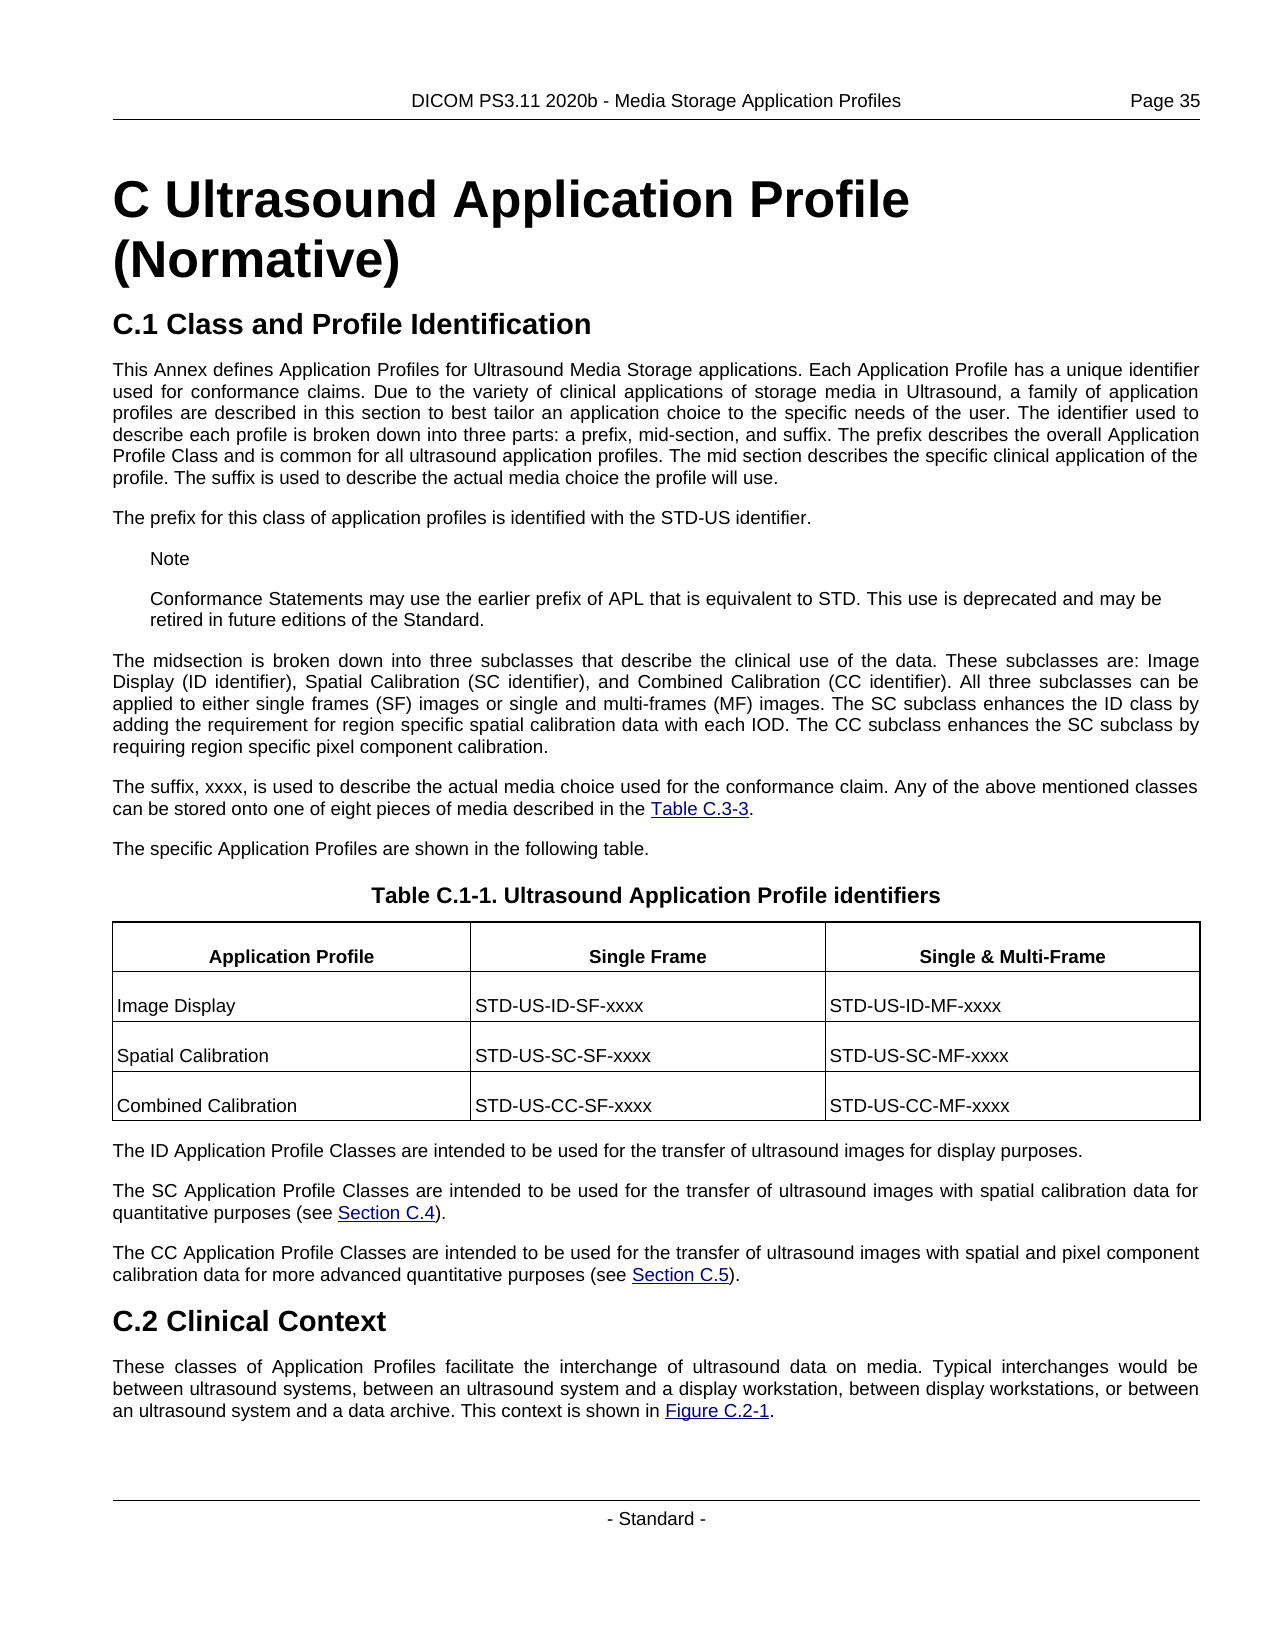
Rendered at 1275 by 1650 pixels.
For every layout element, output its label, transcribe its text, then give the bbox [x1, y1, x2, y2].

text The SC Application Profile Classes are intended to be used for the transfer of ultrasound images with spatial calibration data for quantitative purposes (see Section C.4). [112, 1180, 1200, 1223]
text This Annex defines Application Profiles for Ultrasound Media Storage applications. Each Application Profile has a unique identifier used for conformance claims. Due to the variety of clinical applications of storage media in Ultrasound, a family of application profiles are described in this section to best tailor an application choice to the specific needs of the user. The identifier used to describe each profile is broken down into three parts: a prefix, mid-section, and suffix. The prefix describes the overall Application Profile Class and is common for all ultrasound application profiles. The mid section describes the specific clinical application of the profile. The suffix is used to describe the actual media choice the profile will use. [112, 359, 1200, 488]
text C Ultrasound Application Profile (Normative) [112, 169, 1200, 288]
table_cell STD-US-CC-MF-xxxx [826, 1072, 1199, 1120]
table_header Single Frame [471, 923, 825, 971]
text The specific Application Profiles are shown in the following table. [112, 838, 1200, 859]
table_cell STD-US-ID-SF-xxxx [471, 972, 825, 1021]
table_cell STD-US-CC-SF-xxxx [471, 1072, 825, 1120]
table_cell STD-US-ID-MF-xxxx [826, 972, 1199, 1021]
text The prefix for this class of application profiles is identified with the STD-US identifier. [112, 507, 1200, 529]
text The suffix, xxxx, is used to describe the actual media choice used for the conformance claim. Any of the above mentioned classes can be stored onto one of eight pieces of media described in the Table C.3-3. [112, 776, 1200, 819]
text C.2 Clinical Context [112, 1304, 1200, 1338]
text The CC Application Profile Classes are intended to be used for the transfer of ultrasound images with spatial and pixel component calibration data for more advanced quantitative purposes (see Section C.5). [112, 1242, 1200, 1285]
table_cell STD-US-SC-SF-xxxx [471, 1022, 825, 1071]
table_header Application Profile [113, 923, 470, 971]
table_cell Spatial Calibration [113, 1022, 470, 1071]
text Conformance Statements may use the earlier prefix of APL that is equivalent to STD. This use is deprecated and may be retired in future editions of the Standard. [150, 588, 1162, 631]
table_cell Combined Calibration [113, 1072, 470, 1120]
table_cell Image Display [113, 972, 470, 1021]
text C.1 Class and Profile Identification [112, 307, 1200, 340]
text Table C.1-1. Ultrasound Application Profile identifiers [112, 882, 1200, 908]
table_header Single & Multi-Frame [826, 923, 1199, 971]
table_cell STD-US-SC-MF-xxxx [826, 1022, 1199, 1071]
text Note [150, 547, 1162, 569]
text These classes of Application Profiles facilitate the interchange of ultrasound data on media. Typical interchanges would be between ultrasound systems, between an ultrasound system and a display workstation, between display workstations, or between an ultrasound system and a data archive. This context is shown in Figure C.2-1. [112, 1356, 1200, 1421]
text The ID Application Profile Classes are intended to be used for the transfer of ultrasound images for display purposes. [112, 1140, 1200, 1162]
text The midsection is broken down into three subclasses that describe the clinical use of the data. These subclasses are: Image Display (ID identifier), Spatial Calibration (SC identifier), and Combined Calibration (CC identifier). All three subclasses can be applied to either single frames (SF) images or single and multi-frames (MF) images. The SC subclass enhances the ID class by adding the requirement for region specific spatial calibration data with each IOD. The CC subclass enhances the SC subclass by requiring region specific pixel component calibration. [112, 649, 1200, 757]
